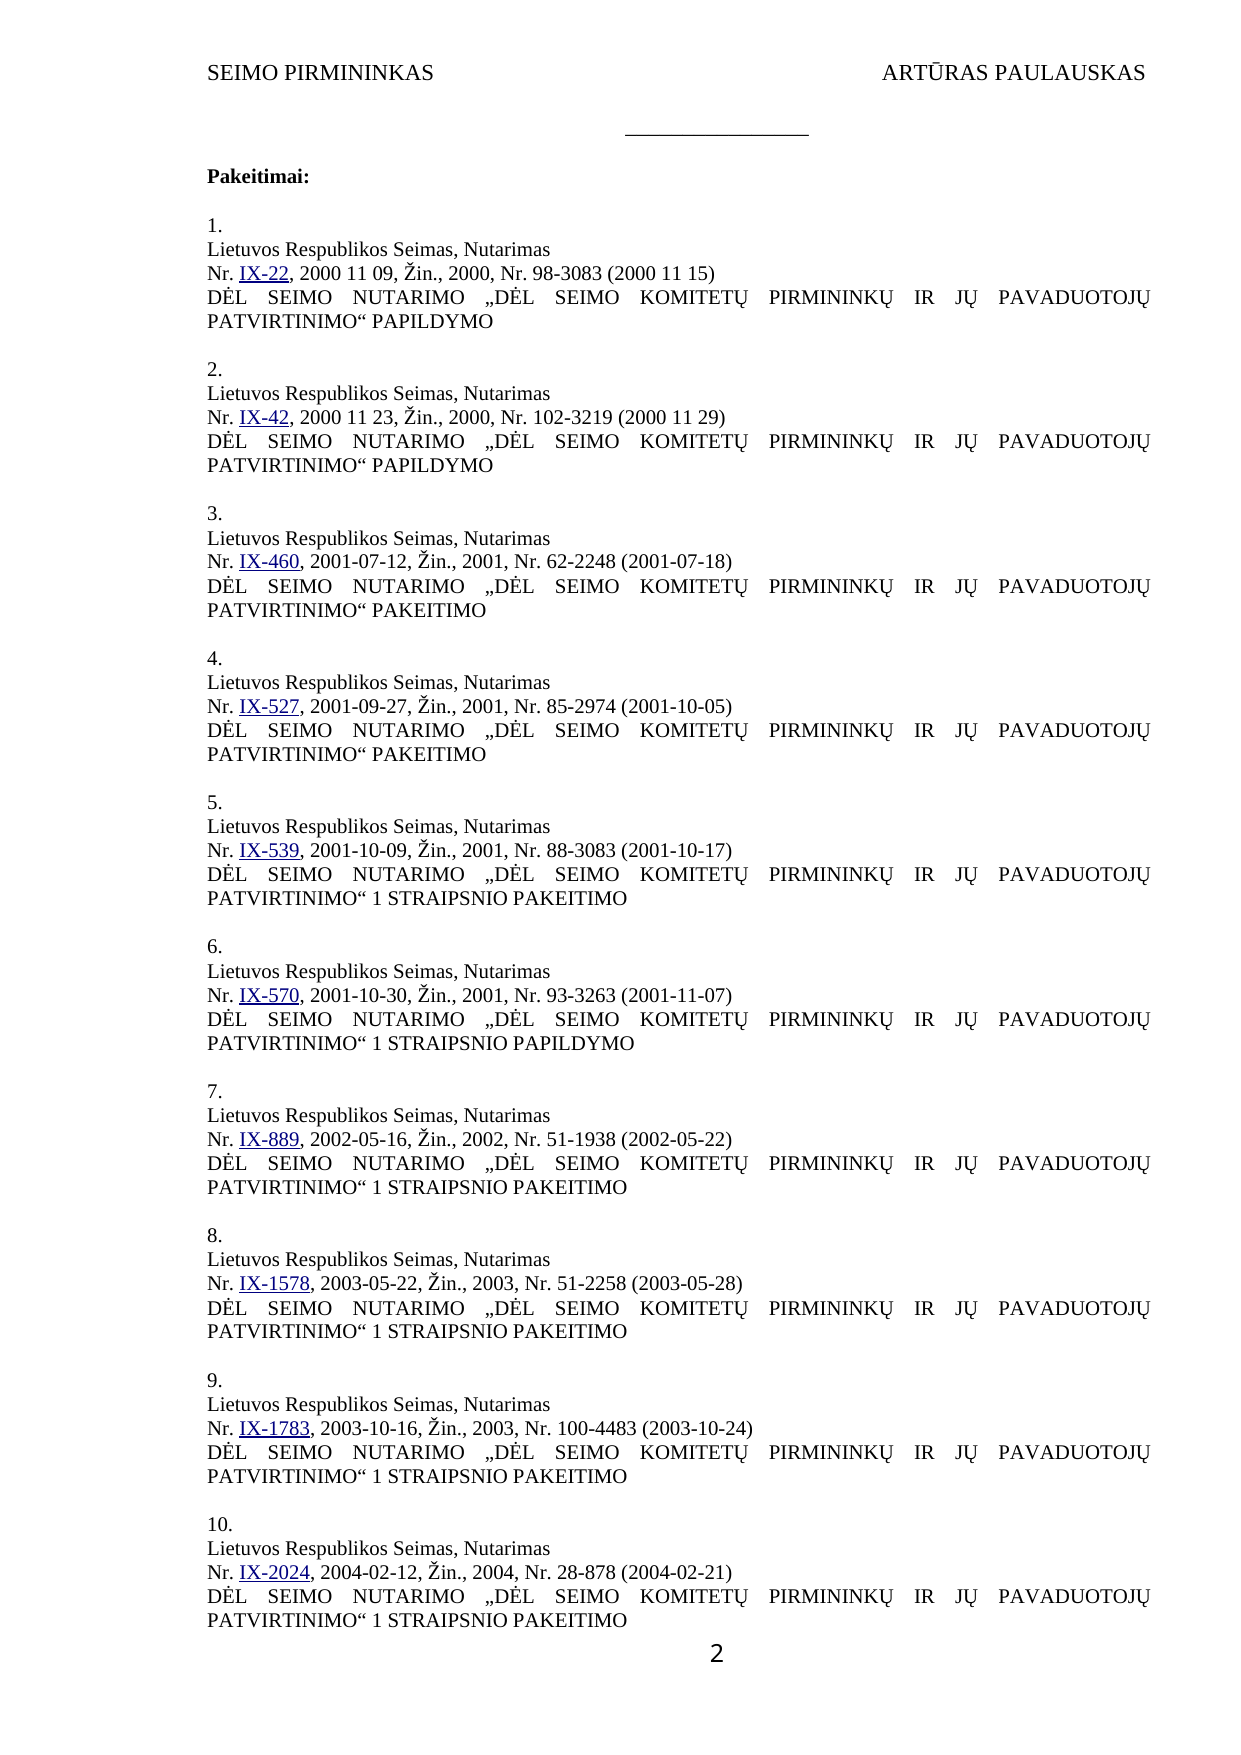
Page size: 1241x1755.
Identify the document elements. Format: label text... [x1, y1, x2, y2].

text DĖL SEIMO NUTARIMO „DĖL SEIMO KOMITETŲ PIRMININKŲ IR JŲ PAVADUOTOJŲ PATVIRTINIMO“ PAPILDYMO [207, 429, 1152, 477]
text SEIMO PIRMININKAS ARTŪRAS PAULAUSKAS [207, 59, 1152, 85]
text Lietuvos Respublikos Seimas, Nutarimas [207, 814, 1152, 838]
text Lietuvos Respublikos Seimas, Nutarimas [207, 381, 1152, 405]
text DĖL SEIMO NUTARIMO „DĖL SEIMO KOMITETŲ PIRMININKŲ IR JŲ PAVADUOTOJŲ PATVIRTINIMO“ 1 STRAIPSNIO PAKEITIMO [207, 1584, 1152, 1632]
text Nr. IX-460, 2001-07-12, Žin., 2001, Nr. 62-2248 (2001-07-18) [207, 549, 1152, 573]
text Nr. IX-539, 2001-10-09, Žin., 2001, Nr. 88-3083 (2001-10-17) [207, 838, 1152, 862]
text 4. [207, 646, 1152, 670]
text 3. [207, 501, 1152, 525]
text Nr. IX-889, 2002-05-16, Žin., 2002, Nr. 51-1938 (2002-05-22) [207, 1127, 1152, 1151]
text DĖL SEIMO NUTARIMO „DĖL SEIMO KOMITETŲ PIRMININKŲ IR JŲ PAVADUOTOJŲ PATVIRTINIMO“ 1 STRAIPSNIO PAKEITIMO [207, 1295, 1152, 1343]
text Lietuvos Respublikos Seimas, Nutarimas [207, 237, 1152, 261]
text 2. [207, 357, 1152, 381]
text Nr. IX-22, 2000 11 09, Žin., 2000, Nr. 98-3083 (2000 11 15) [207, 261, 1152, 285]
text 8. [207, 1223, 1152, 1247]
text Nr. IX-42, 2000 11 23, Žin., 2000, Nr. 102-3219 (2000 11 29) [207, 405, 1152, 429]
text DĖL SEIMO NUTARIMO „DĖL SEIMO KOMITETŲ PIRMININKŲ IR JŲ PAVADUOTOJŲ PATVIRTINIMO“ 1 STRAIPSNIO PAPILDYMO [207, 1007, 1152, 1055]
text DĖL SEIMO NUTARIMO „DĖL SEIMO KOMITETŲ PIRMININKŲ IR JŲ PAVADUOTOJŲ PATVIRTINIMO“ 1 STRAIPSNIO PAKEITIMO [207, 862, 1152, 910]
text Lietuvos Respublikos Seimas, Nutarimas [207, 525, 1152, 549]
text Lietuvos Respublikos Seimas, Nutarimas [207, 1247, 1152, 1271]
text Pakeitimai: [207, 164, 1152, 188]
text 9. [207, 1368, 1152, 1392]
text 5. [207, 790, 1152, 814]
text DĖL SEIMO NUTARIMO „DĖL SEIMO KOMITETŲ PIRMININKŲ IR JŲ PAVADUOTOJŲ PATVIRTINIMO“ PAPILDYMO [207, 285, 1152, 333]
text DĖL SEIMO NUTARIMO „DĖL SEIMO KOMITETŲ PIRMININKŲ IR JŲ PAVADUOTOJŲ PATVIRTINIMO“ PAKEITIMO [207, 718, 1152, 766]
text 7. [207, 1079, 1152, 1103]
text ________________ [207, 112, 1152, 138]
text Lietuvos Respublikos Seimas, Nutarimas [207, 1103, 1152, 1127]
text 1. [207, 213, 1152, 237]
text 6. [207, 934, 1152, 958]
text 10. [207, 1512, 1152, 1536]
text DĖL SEIMO NUTARIMO „DĖL SEIMO KOMITETŲ PIRMININKŲ IR JŲ PAVADUOTOJŲ PATVIRTINIMO“ 1 STRAIPSNIO PAKEITIMO [207, 1151, 1152, 1199]
text Nr. IX-527, 2001-09-27, Žin., 2001, Nr. 85-2974 (2001-10-05) [207, 694, 1152, 718]
text Nr. IX-2024, 2004-02-12, Žin., 2004, Nr. 28-878 (2004-02-21) [207, 1560, 1152, 1584]
text Nr. IX-1783, 2003-10-16, Žin., 2003, Nr. 100-4483 (2003-10-24) [207, 1416, 1152, 1440]
text Lietuvos Respublikos Seimas, Nutarimas [207, 1536, 1152, 1560]
text Lietuvos Respublikos Seimas, Nutarimas [207, 958, 1152, 983]
text Lietuvos Respublikos Seimas, Nutarimas [207, 1392, 1152, 1416]
text DĖL SEIMO NUTARIMO „DĖL SEIMO KOMITETŲ PIRMININKŲ IR JŲ PAVADUOTOJŲ PATVIRTINIMO“ PAKEITIMO [207, 573, 1152, 622]
text Nr. IX-1578, 2003-05-22, Žin., 2003, Nr. 51-2258 (2003-05-28) [207, 1271, 1152, 1295]
text DĖL SEIMO NUTARIMO „DĖL SEIMO KOMITETŲ PIRMININKŲ IR JŲ PAVADUOTOJŲ PATVIRTINIMO“ 1 STRAIPSNIO PAKEITIMO [207, 1440, 1152, 1488]
text Nr. IX-570, 2001-10-30, Žin., 2001, Nr. 93-3263 (2001-11-07) [207, 983, 1152, 1007]
text Lietuvos Respublikos Seimas, Nutarimas [207, 670, 1152, 694]
